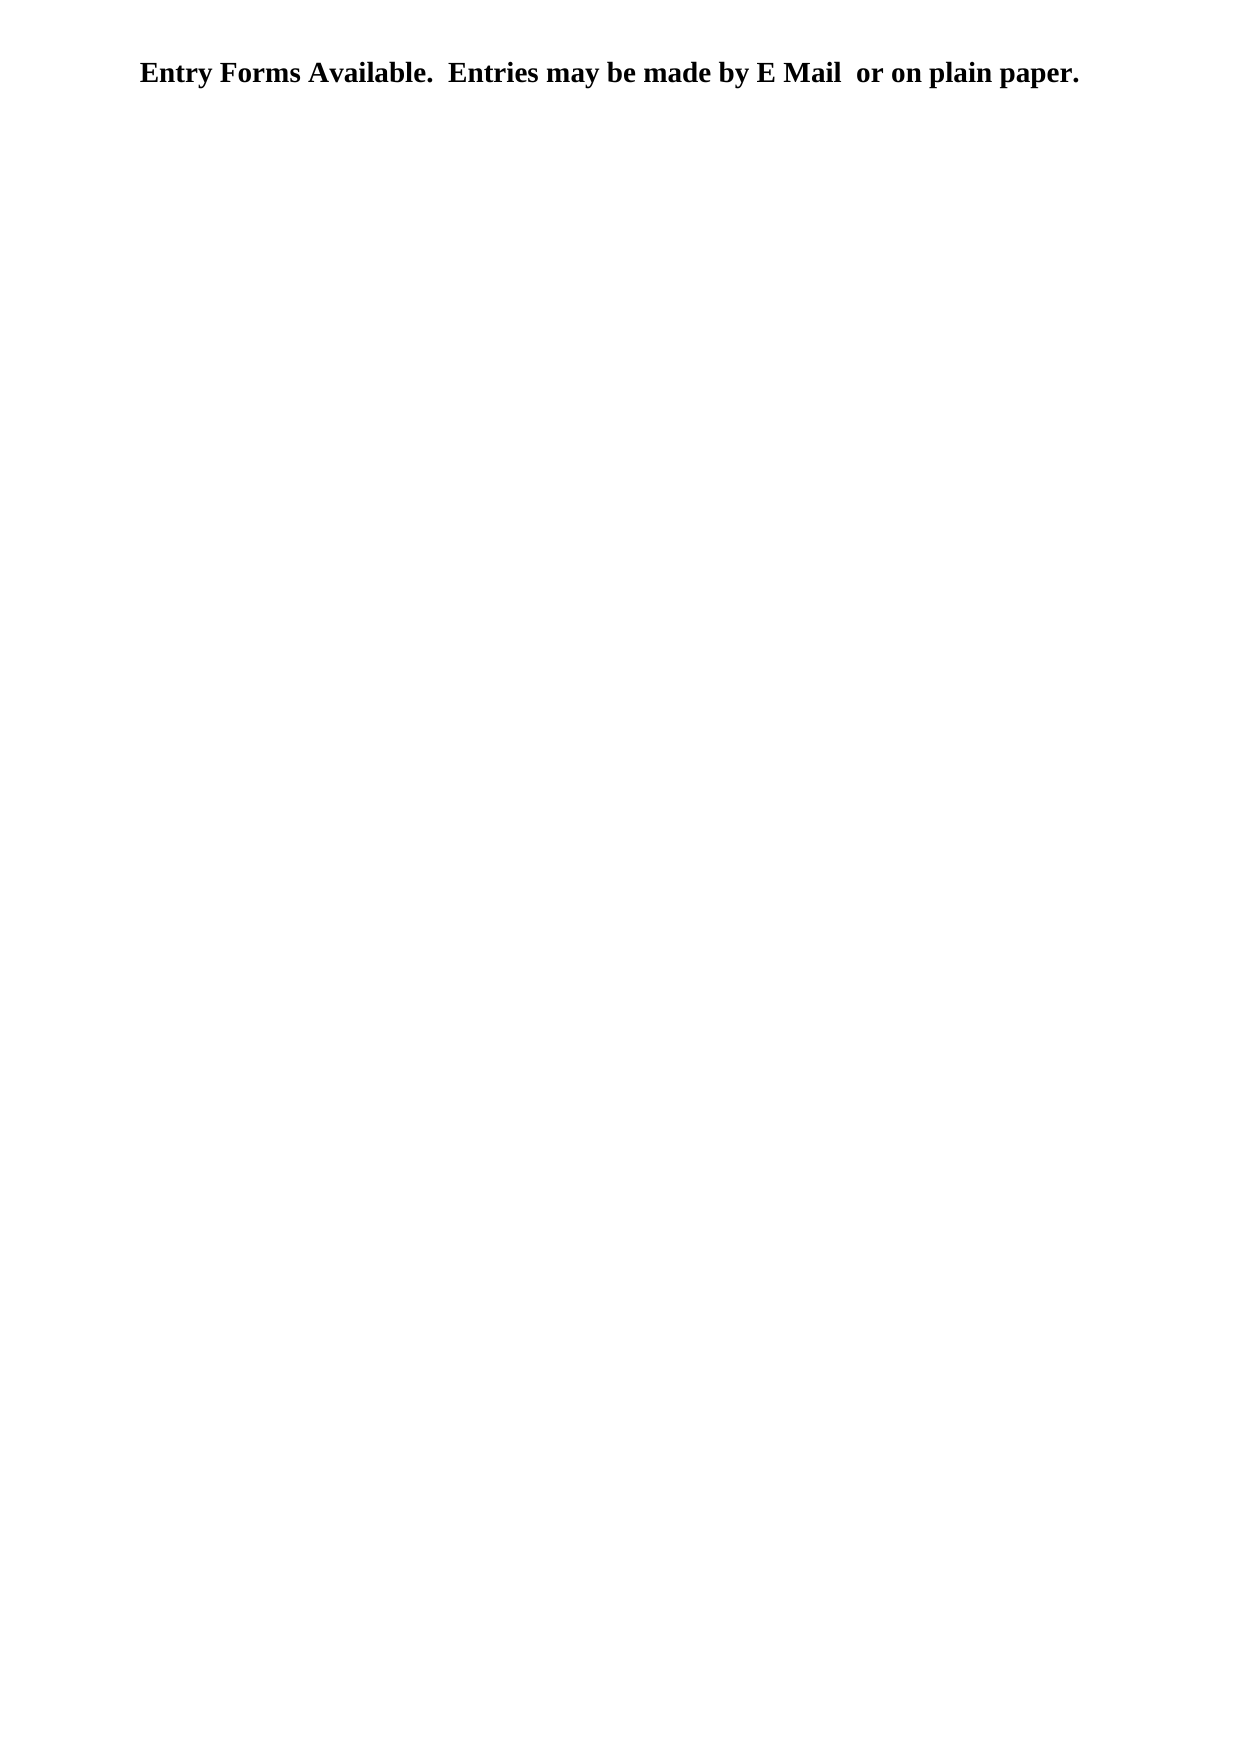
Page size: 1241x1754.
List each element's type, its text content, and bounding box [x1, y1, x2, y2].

text Entry Forms Available. Entries may be made by E Mail or on plain paper. [37, 55, 1200, 89]
